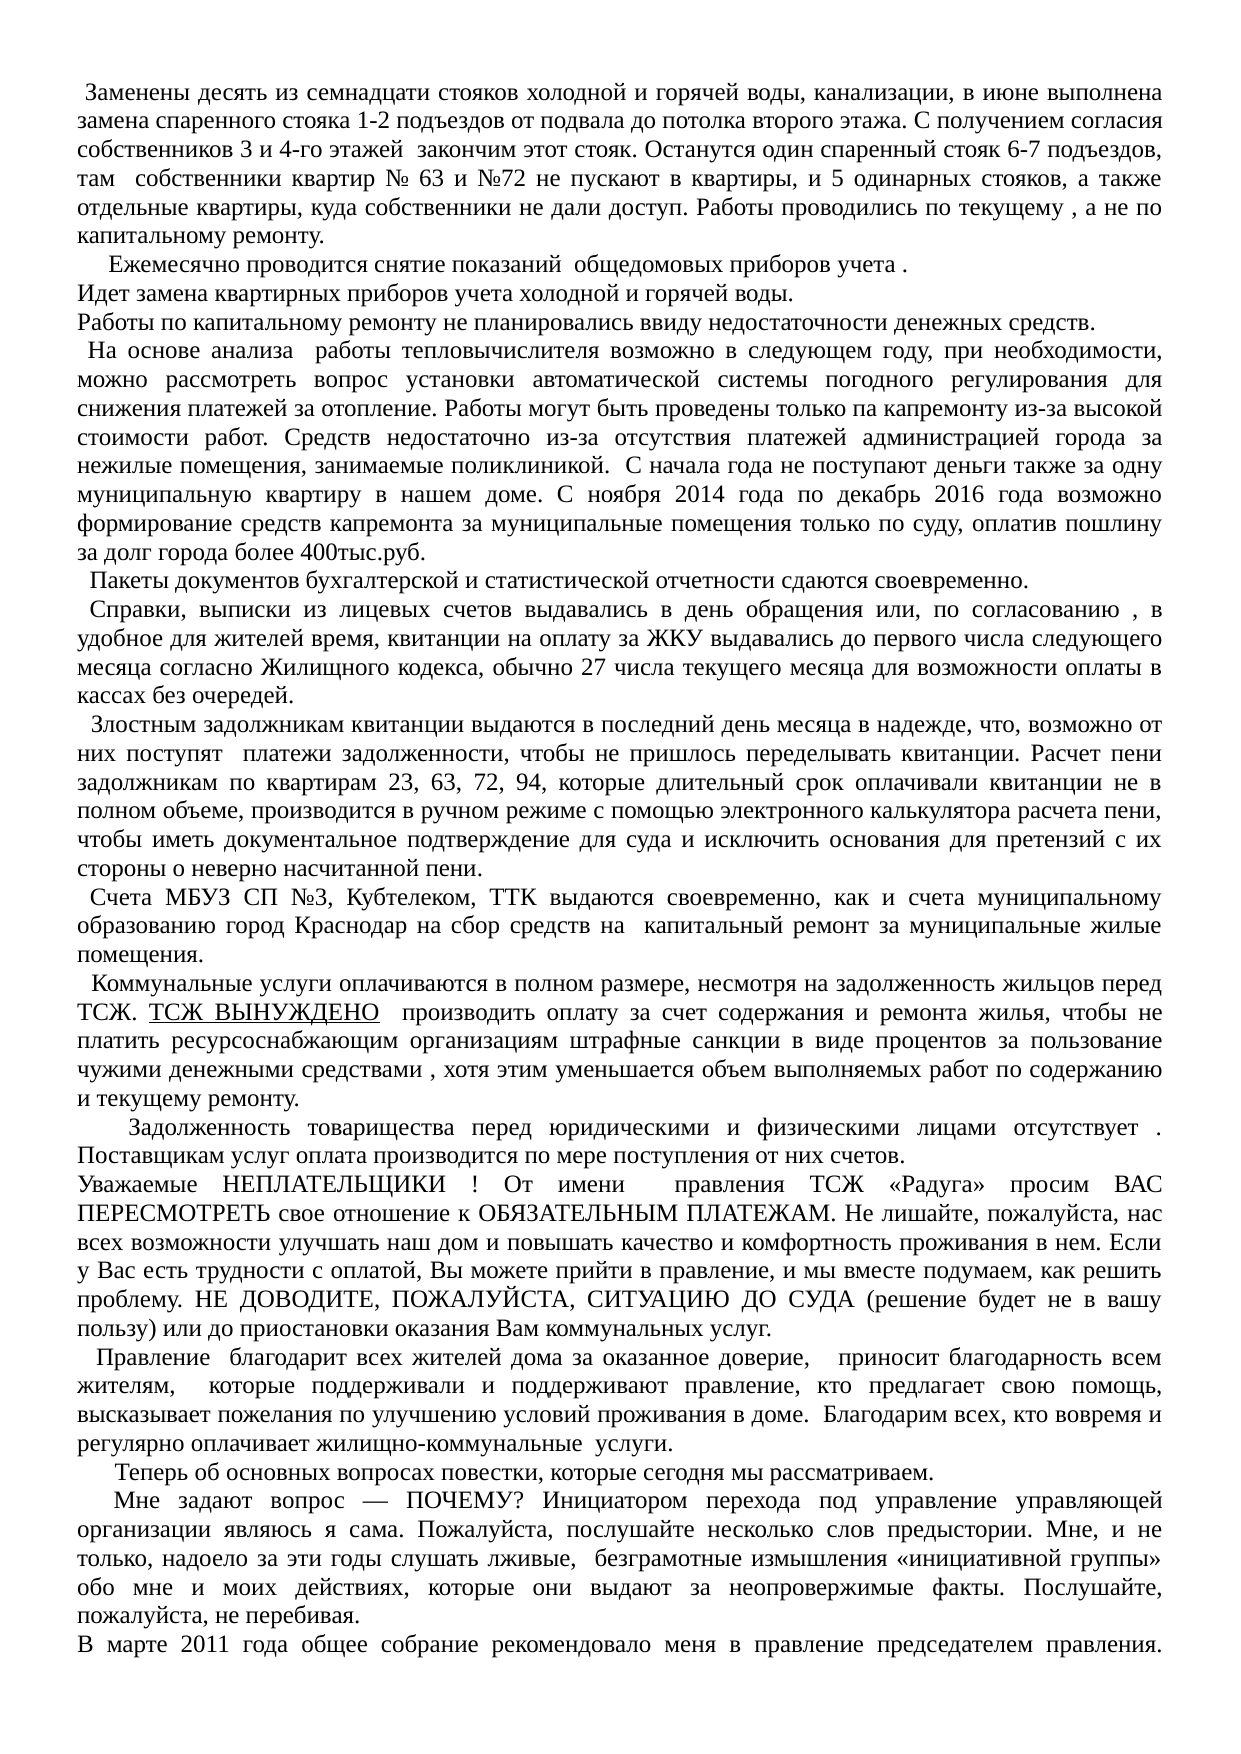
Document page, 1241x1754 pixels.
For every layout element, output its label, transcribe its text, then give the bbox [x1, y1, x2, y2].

text Ежемесячно проводится снятие показаний общедомовых приборов учета . [77, 249, 1163, 278]
text Мне задают вопрос — ПОЧЕМУ? Инициатором перехода под управление управляющей организации являюсь я сама. Пожалуйста, послушайте несколько слов предыстории. Мне, и не только, надоело за эти годы слушать лживые, безграмотные измышления «инициативной группы» обо мне и моих действиях, которые они выдают за неопровержимые факты. Послушайте, пожалуйста, не перебивая. [77, 1486, 1163, 1629]
text Работы по капитальному ремонту не планировались ввиду недостаточности денежных средств. [77, 307, 1163, 336]
text Идет замена квартирных приборов учета холодной и горячей воды. [77, 278, 1163, 307]
text Пакеты документов бухгалтерской и статистической отчетности сдаются своевременно. [77, 566, 1163, 594]
text На основе анализа работы тепловычислителя возможно в следующем году, при необходимости, можно рассмотреть вопрос установки автоматической системы погодного регулирования для снижения платежей за отопление. Работы могут быть проведены только па капремонту из-за высокой стоимости работ. Средств недостаточно из-за отсутствия платежей администрацией города за нежилые помещения, занимаемые поликлиникой. С начала года не поступают деньги также за одну муниципальную квартиру в нашем доме. С ноября 2014 года по декабрь 2016 года возможно формирование средств капремонта за муниципальные помещения только по суду, оплатив пошлину за долг города более 400тыс.руб. [77, 336, 1163, 566]
text Злостным задолжникам квитанции выдаются в последний день месяца в надежде, что, возможно от них поступят платежи задолженности, чтобы не пришлось переделывать квитанции. Расчет пени задолжникам по квартирам 23, 63, 72, 94, которые длительный срок оплачивали квитанции не в полном объеме, производится в ручном режиме с помощью электронного калькулятора расчета пени, чтобы иметь документальное подтверждение для суда и исключить основания для претензий с их стороны о неверно насчитанной пени. [77, 709, 1163, 882]
text Счета МБУЗ СП №3, Кубтелеком, ТТК выдаются своевременно, как и счета муниципальному образованию город Краснодар на сбор средств на капитальный ремонт за муниципальные жилые помещения. [77, 882, 1163, 968]
text Задолженность товарищества перед юридическими и физическими лицами отсутствует . Поставщикам услуг оплата производится по мере поступления от них счетов. [77, 1112, 1163, 1169]
text В марте 2011 года общее собрание рекомендовало меня в правление председателем правления. [77, 1629, 1163, 1658]
text Теперь об основных вопросах повестки, которые сегодня мы рассматриваем. [77, 1457, 1163, 1486]
text Правление благодарит всех жителей дома за оказанное доверие, приносит благодарность всем жителям, которые поддерживали и поддерживают правление, кто предлагает свою помощь, высказывает пожелания по улучшению условий проживания в доме. Благодарим всех, кто вовремя и регулярно оплачивает жилищно-коммунальные услуги. [77, 1342, 1163, 1457]
text Справки, выписки из лицевых счетов выдавались в день обращения или, по согласованию , в удобное для жителей время, квитанции на оплату за ЖКУ выдавались до первого числа следующего месяца согласно Жилищного кодекса, обычно 27 числа текущего месяца для возможности оплаты в кассах без очередей. [77, 594, 1163, 709]
text Заменены десять из семнадцати стояков холодной и горячей воды, канализации, в июне выполнена замена спаренного стояка 1-2 подъездов от подвала до потолка второго этажа. С получением согласия собственников 3 и 4-го этажей закончим этот стояк. Останутся один спаренный стояк 6-7 подъездов, там собственники квартир № 63 и №72 не пускают в квартиры, и 5 одинарных стояков, а также отдельные квартиры, куда собственники не дали доступ. Работы проводились по текущему , а не по капитальному ремонту. [77, 77, 1163, 249]
text Коммунальные услуги оплачиваются в полном размере, несмотря на задолженность жильцов перед ТСЖ. ТСЖ ВЫНУЖДЕНО производить оплату за счет содержания и ремонта жилья, чтобы не платить ресурсоснабжающим организациям штрафные санкции в виде процентов за пользование чужими денежными средствами , хотя этим уменьшается объем выполняемых работ по содержанию и текущему ремонту. [77, 968, 1163, 1112]
text Уважаемые НЕПЛАТЕЛЬЩИКИ ! От имени правления ТСЖ «Радуга» просим ВАС ПЕРЕСМОТРЕТЬ свое отношение к ОБЯЗАТЕЛЬНЫМ ПЛАТЕЖАМ. Не лишайте, пожалуйста, нас всех возможности улучшать наш дом и повышать качество и комфортность проживания в нем. Если у Вас есть трудности с оплатой, Вы можете прийти в правление, и мы вместе подумаем, как решить проблему. НЕ ДОВОДИТЕ, ПОЖАЛУЙСТА, СИТУАЦИЮ ДО СУДА (решение будет не в вашу пользу) или до приостановки оказания Вам коммунальных услуг. [77, 1169, 1163, 1342]
